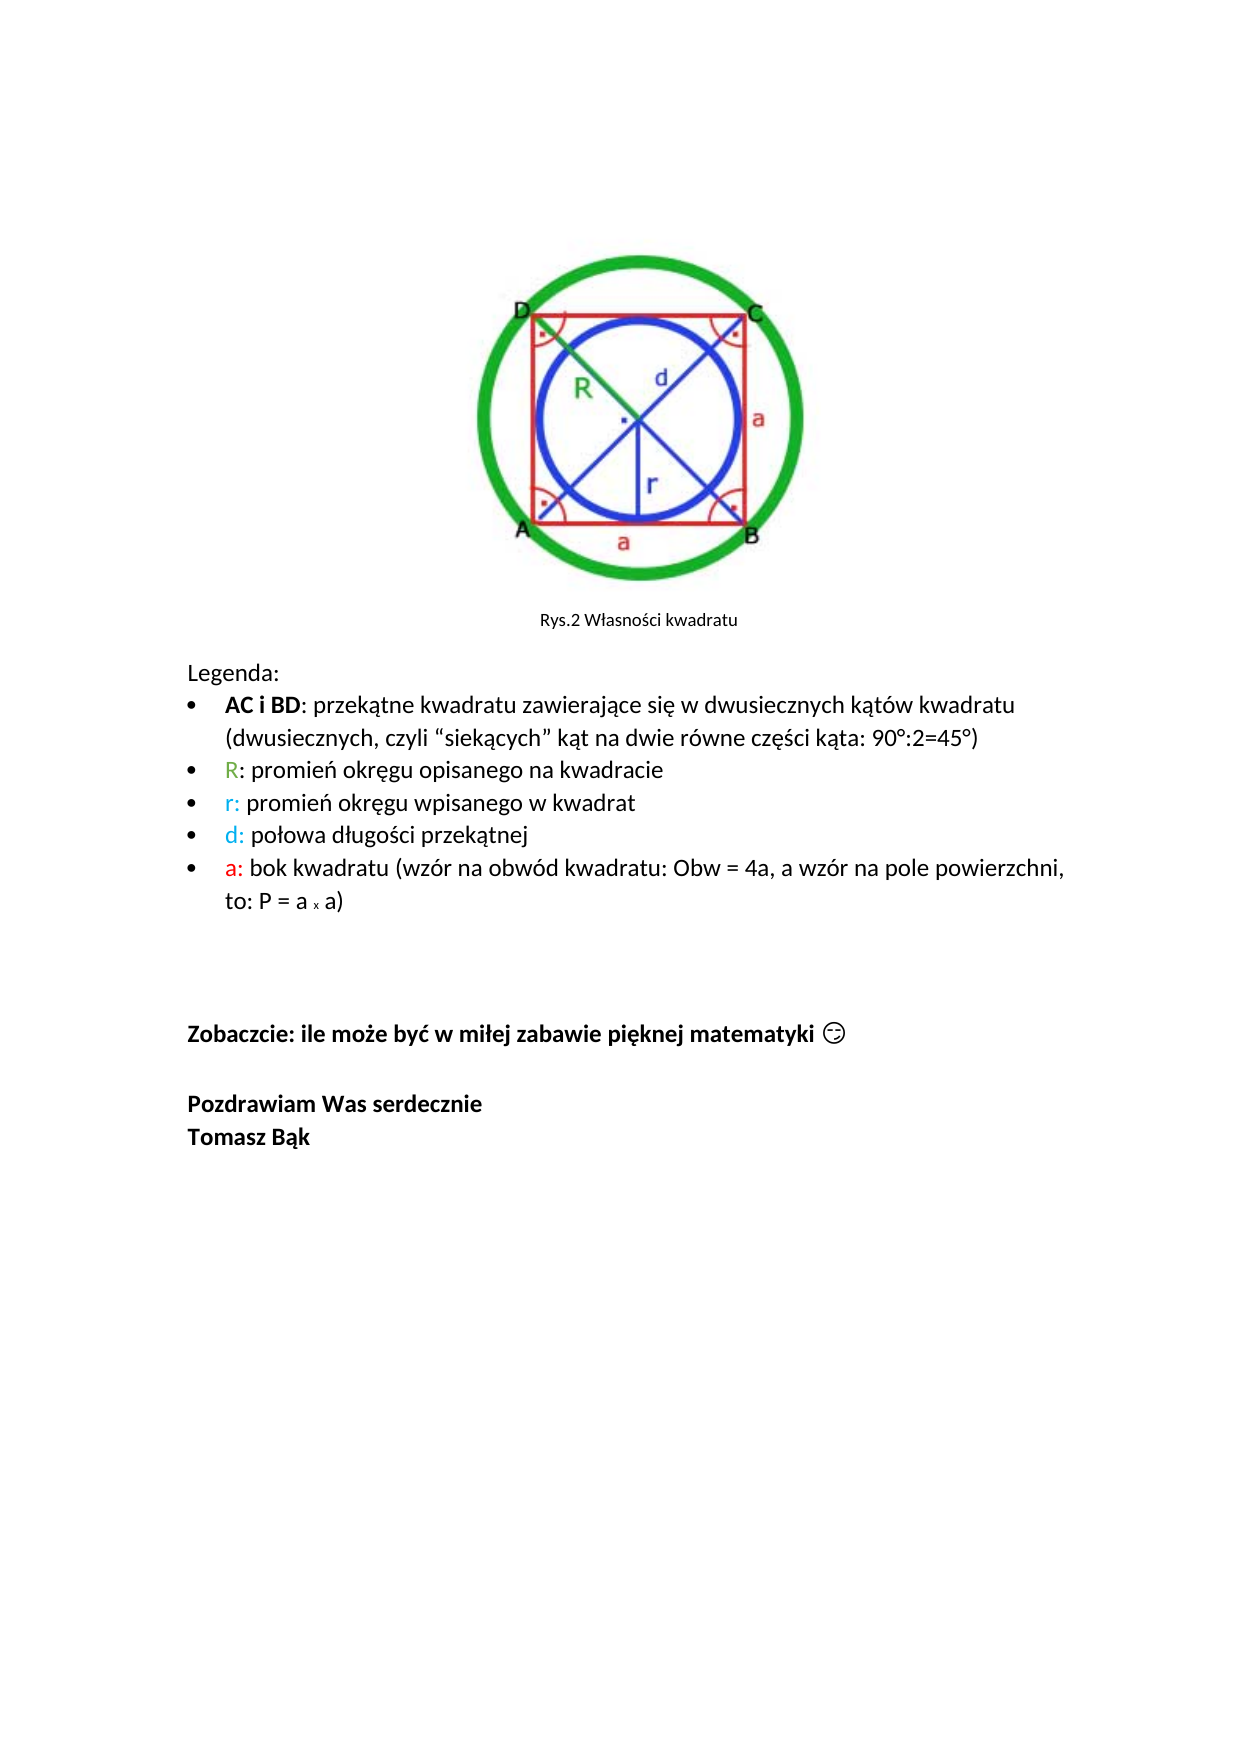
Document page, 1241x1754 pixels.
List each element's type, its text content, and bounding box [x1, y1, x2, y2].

list R: promień okręgu opisanego na kwadracie [187, 754, 1090, 785]
list r: promień okręgu wpisanego w kwadrat [187, 787, 1090, 818]
list AC i BD: przekątne kwadratu zawierające się w dwusiecznych kątów kwadratu (dwusiecznych, czyli “siekących” kąt na dwie równe części kąta: 90°:2=45°) [187, 689, 1090, 752]
list d: połowa długości przekątnej [187, 820, 1090, 850]
list a: bok kwadratu (wzór na obwód kwadratu: Obw = 4a, a wzór na pole powierzchni, to: P = a x a) [187, 852, 1090, 915]
text Tomasz Bąk [187, 1121, 1090, 1151]
text Pozdrawiam Was serdecznie [187, 1088, 1090, 1118]
text Zobaczcie: ile może być w miłej zabawie pięknej matematyki 😏 [187, 1015, 1090, 1049]
text Legenda: [187, 657, 1090, 687]
text Rys.2 Własności kwadratu [187, 608, 1090, 631]
